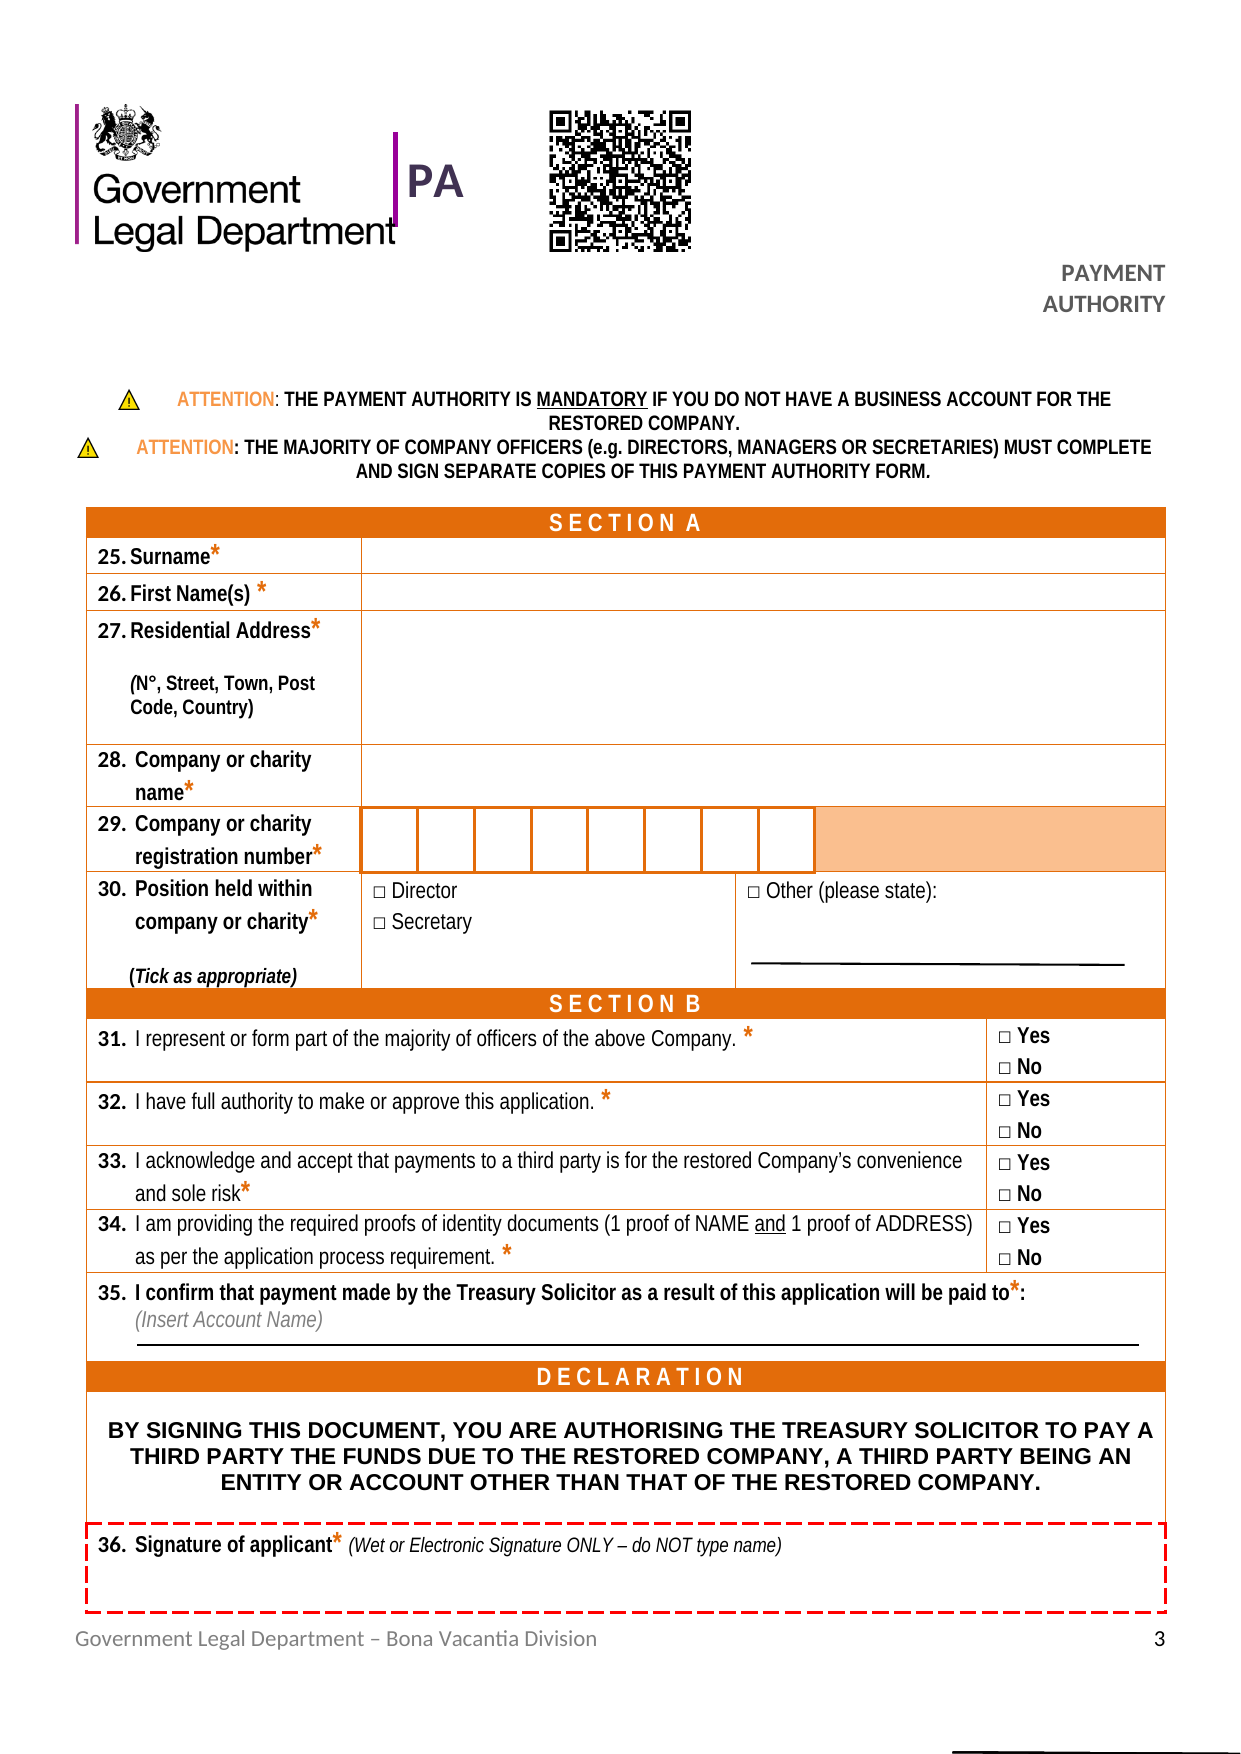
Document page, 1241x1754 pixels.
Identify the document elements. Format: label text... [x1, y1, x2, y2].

table_cell [703, 809, 757, 871]
table_header ATTENTION: THE PAYMENT AUTHORITY IS MANDATORY IF YOU DO NOT HAVE A BUSINESS ACCOUNT FOR THE RESTORED COMPANY. ATTENTION: THE MAJORITY OF COMPANY OFFICERS (e.g. DIRECTORS, MANAGERS OR SECRETARIES) MUST COMPLETE AND SIGN SEPARATE COPIES OF THIS PAYMENT AUTHORITY FORM. [75, 339, 1165, 1614]
table_cell [760, 809, 813, 871]
table_cell [589, 809, 643, 871]
table_cell Residential Address* (N°, Street, Town, Post Code, Country) [87, 611, 361, 744]
table_cell [362, 611, 1165, 744]
table_cell Signature of applicant* (Wet or Electronic Signature ONLY – do NOT type name) Date of signature Click or tap to enter a date. * [86, 1522, 1165, 1611]
table_cell [816, 807, 1165, 871]
table_cell D E C L A R A T I O N [87, 1362, 1165, 1391]
text AUTHORITY [75, 288, 1165, 318]
table_cell [419, 809, 473, 871]
table_cell ☐ Yes ☐ No [987, 1210, 1165, 1272]
table_cell [362, 745, 1165, 806]
table_cell I confirm that payment made by the Treasury Solicitor as a result of this application will be paid to*: (Insert Account Name) [87, 1273, 1165, 1361]
table_cell ☐ Director ☐ Secretary [362, 874, 735, 988]
table_cell I have full authority to make or approve this application. * [87, 1083, 986, 1145]
table_cell [363, 809, 416, 871]
table_cell I represent or form part of the majority of officers of the above Company. * [87, 1019, 986, 1081]
table_cell [362, 538, 1165, 573]
table_cell First Name(s) * [87, 574, 361, 610]
table_cell ☐ Yes ☐ No [987, 1083, 1165, 1145]
table_cell ☐ Yes ☐ No [987, 1019, 1165, 1081]
table_cell S E C T I O N B [87, 989, 1165, 1018]
table_cell Surname* [87, 538, 361, 573]
table_cell [362, 574, 1165, 610]
table_cell [533, 809, 586, 871]
table_cell ☐ Other (please state): [736, 872, 1165, 988]
table_cell I am providing the required proofs of identity documents (1 proof of NAME and 1 proof of ADDRESS) as per the application process requirement. * [87, 1210, 986, 1272]
table_cell I acknowledge and accept that payments to a third party is for the restored Company’s convenience and sole risk* [87, 1146, 986, 1208]
table_cell Position held within company or charity* (Tick as appropriate) [87, 872, 361, 988]
table_cell Company or charity name* [87, 745, 361, 806]
text PAYMENT [75, 257, 1165, 288]
table_cell ☐ Yes ☐ No [987, 1146, 1165, 1208]
table_header S E C T I O N A [87, 508, 1165, 536]
table_cell [646, 809, 700, 871]
table_header PA [398, 132, 475, 227]
table_cell [476, 809, 530, 871]
table_cell Company or charity registration number* [87, 807, 359, 871]
table_cell BY SIGNING THIS DOCUMENT, YOU ARE AUTHORISING THE TREASURY SOLICITOR TO PAY A THIRD PARTY THE FUNDS DUE TO THE RESTORED COMPANY, A THIRD PARTY BEING AN ENTITY OR ACCOUNT OTHER THAN THAT OF THE RESTORED COMPANY. [87, 1392, 1165, 1522]
